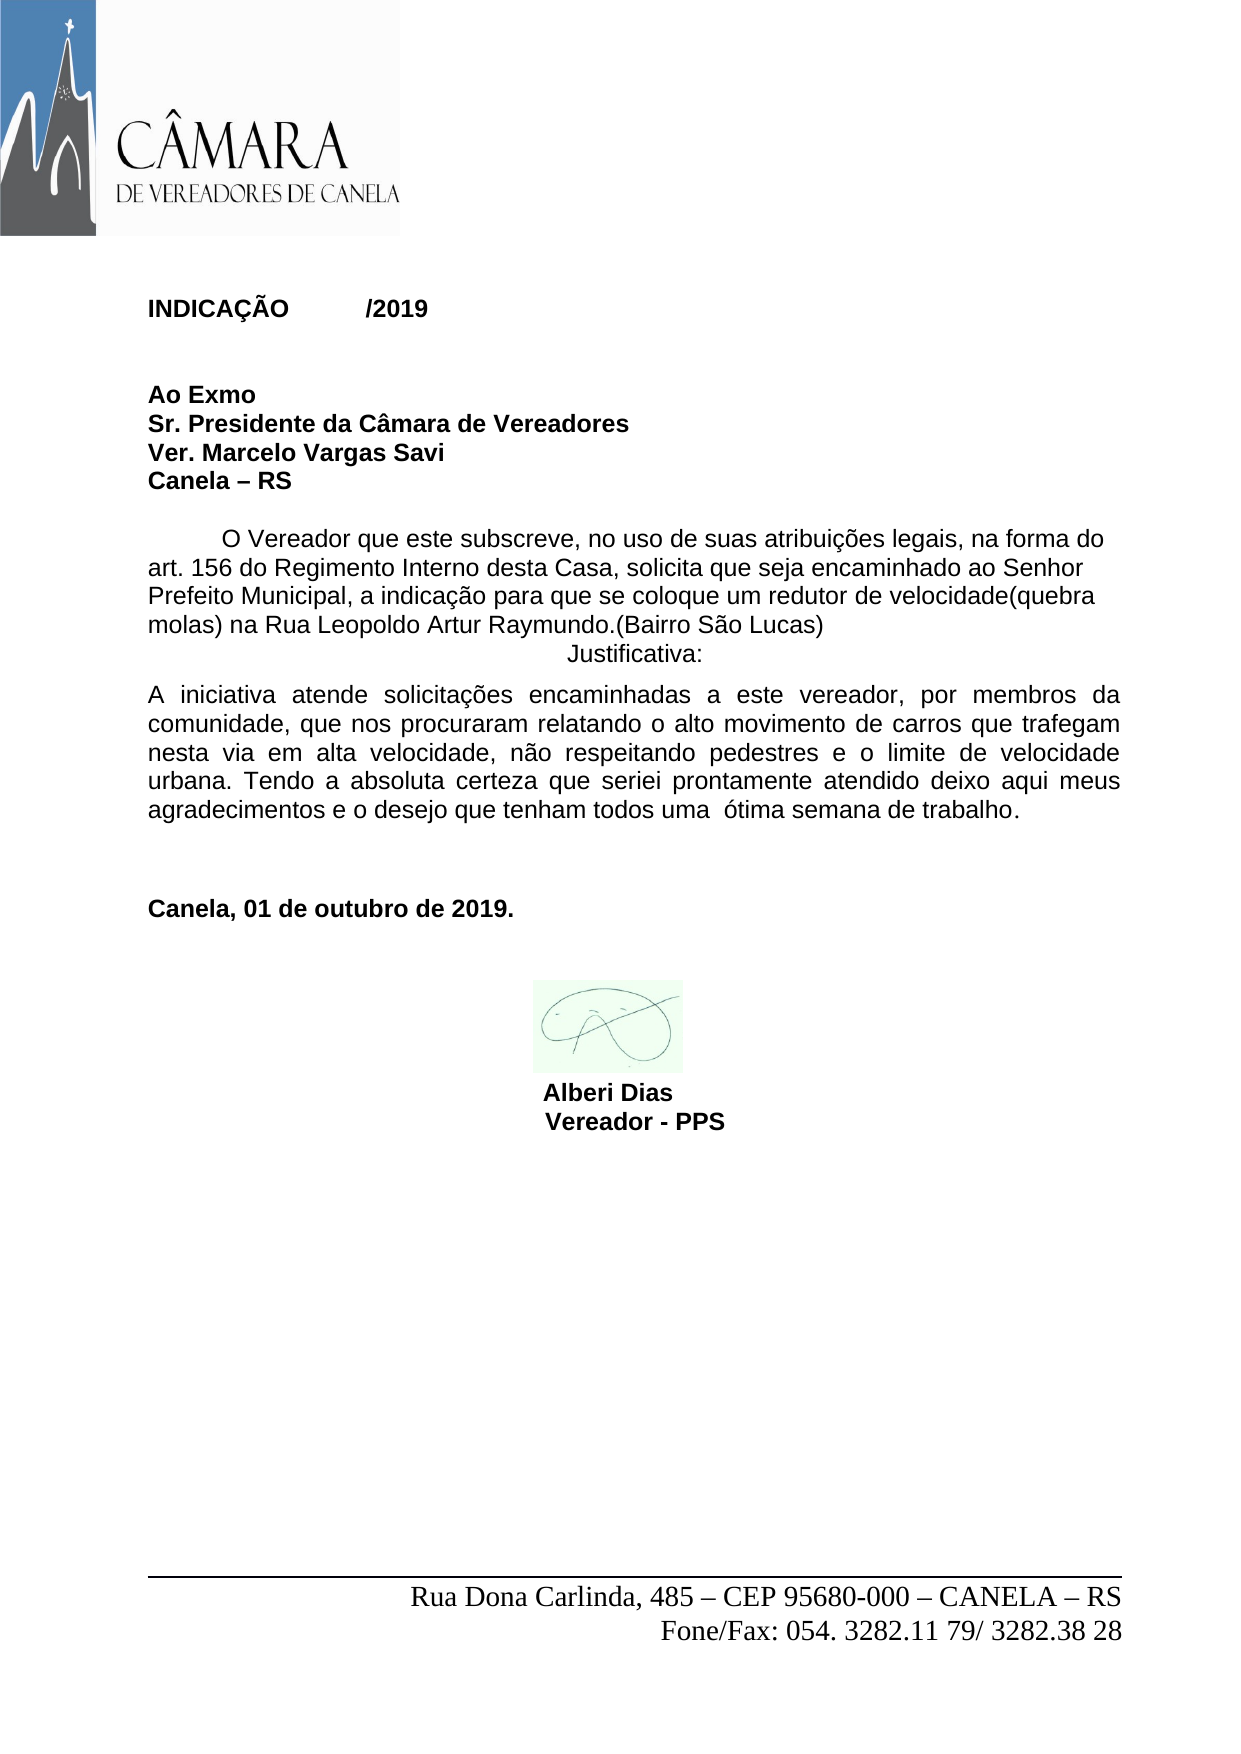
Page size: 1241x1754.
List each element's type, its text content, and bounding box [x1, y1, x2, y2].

text Canela – RS [148, 466, 1122, 495]
text Alberi Dias [148, 1078, 1122, 1106]
text INDICAÇÃO /2019 [148, 294, 1122, 323]
text O Vereador que este subscreve, no uso de suas atribuições legais, na forma do art. 156 do Regimento Interno desta Casa, solicita que seja encaminhado ao Senhor Prefeito Municipal, a indicação para que se coloque um redutor de velocidade(quebra molas) na Rua Leopoldo Artur Raymundo.(Bairro São Lucas) [148, 524, 1122, 639]
text A iniciativa atende solicitações encaminhadas a este vereador, por membros da comunidade, que nos procuraram relatando o alto movimento de carros que trafegam nesta via em alta velocidade, não respeitando pedestres e o limite de velocidade urbana. Tendo a absoluta certeza que seriei prontamente atendido deixo aqui meus agradecimentos e o desejo que tenham todos uma ótima semana de trabalho. [148, 680, 1122, 824]
text Sr. Presidente da Câmara de Vereadores [148, 409, 1122, 438]
picture [533, 980, 683, 1073]
text Ao Exmo [148, 380, 1122, 409]
text Ver. Marcelo Vargas Savi [148, 438, 1122, 466]
picture [0, 0, 400, 236]
text Justificativa: [148, 639, 1122, 668]
text Canela, 01 de outubro de 2019. [148, 894, 1122, 923]
text Vereador - PPS [148, 1106, 1122, 1135]
